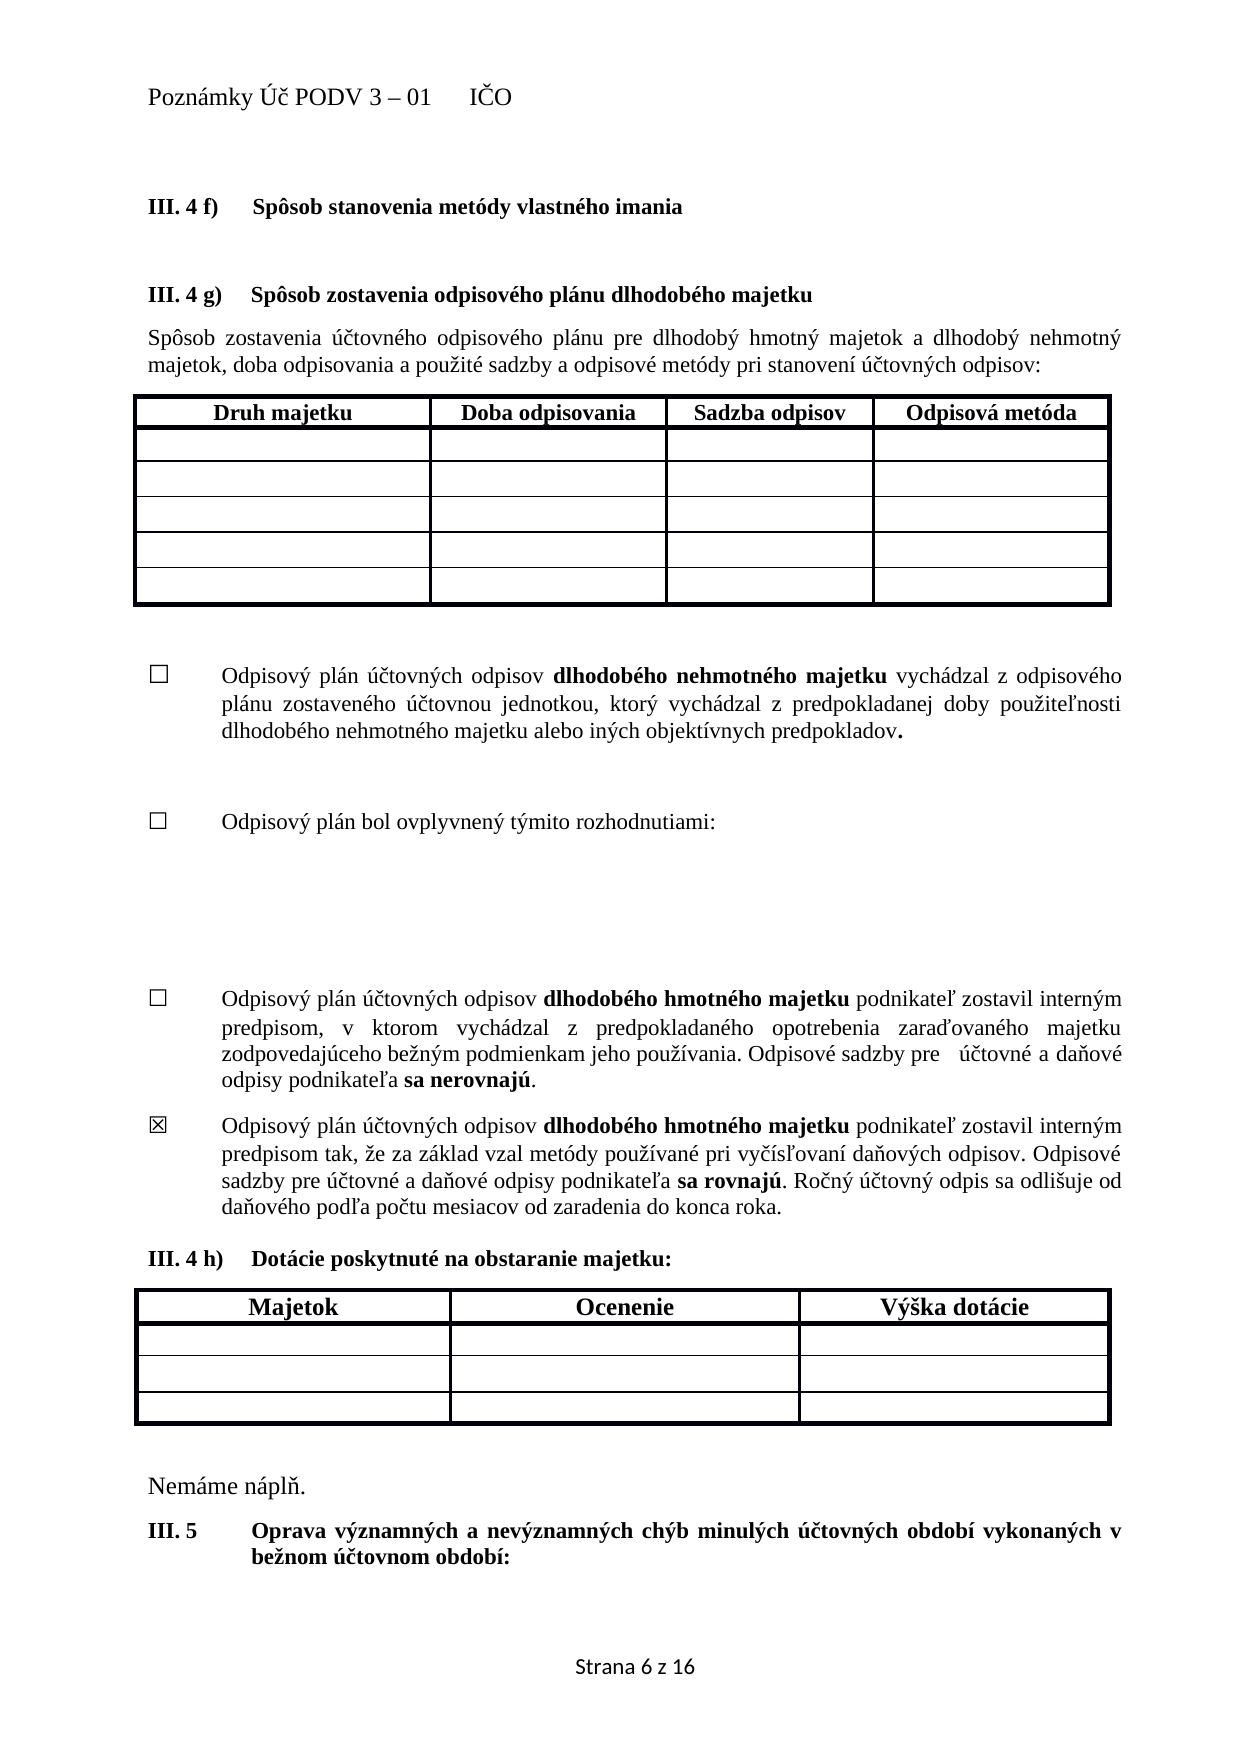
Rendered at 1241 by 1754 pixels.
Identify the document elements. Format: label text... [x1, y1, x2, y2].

table_cell [668, 497, 872, 531]
table_cell [801, 1356, 1107, 1391]
table_header Doba odpisovania [432, 399, 665, 425]
table_cell [668, 430, 872, 460]
table_cell [801, 1393, 1107, 1421]
table_cell [432, 533, 665, 567]
table_cell [432, 568, 665, 602]
table_header Sadzba odpisov [668, 399, 872, 425]
text III. 4 f) Spôsob stanovenia metódy vlastného imania [148, 193, 1122, 219]
table_cell [875, 430, 1107, 460]
table_header Druh majetku [137, 399, 429, 425]
table_cell [452, 1326, 798, 1354]
table_cell [139, 1326, 449, 1354]
table_header Odpisová metóda [875, 399, 1107, 425]
table_cell [432, 497, 665, 531]
table_cell [801, 1326, 1107, 1354]
table_cell [137, 568, 429, 602]
table_cell [668, 568, 872, 602]
table_cell [432, 430, 665, 460]
table_cell [137, 430, 429, 460]
text Nemáme náplň. [148, 1471, 1122, 1500]
table_header Majetok [139, 1292, 449, 1321]
table_cell [137, 533, 429, 567]
table_cell [139, 1393, 449, 1421]
text ☐ Odpisový plán bol ovplyvnený týmito rozhodnutiami: [148, 805, 1122, 837]
table_header Výška dotácie [801, 1292, 1107, 1321]
text ☐ Odpisový plán účtovných odpisov dlhodobého nehmotného majetku vychádzal z odpisového plánu zostaveného účtovnou jednotkou, ktorý vychádzal z predpokladanej doby použiteľnosti dlhodobého nehmotného majetku alebo iných objektívnych predpokladov. [148, 652, 1122, 743]
table_cell [668, 533, 872, 567]
table_cell [875, 568, 1107, 602]
text III. 4 h) Dotácie poskytnuté na obstaranie majetku: [148, 1244, 1122, 1271]
table_cell [668, 462, 872, 496]
text ☐ Odpisový plán účtovných odpisov dlhodobého hmotného majetku podnikateľ zostavil interným predpisom, v ktorom vychádzal z predpokladaného opotrebenia zaraďovaného majetku zodpovedajúceho bežným podmienkam jeho používania. Odpisové sadzby pre účtovné a daňové odpisy podnikateľa sa nerovnajú. [148, 982, 1122, 1093]
table_cell [875, 497, 1107, 531]
table_cell [137, 497, 429, 531]
table_cell [432, 462, 665, 496]
table_cell [137, 462, 429, 496]
table_cell [875, 462, 1107, 496]
table_cell [139, 1356, 449, 1391]
table_cell [875, 533, 1107, 567]
table_header Ocenenie [452, 1292, 798, 1321]
table_cell [452, 1393, 798, 1421]
text ☒ Odpisový plán účtovných odpisov dlhodobého hmotného majetku podnikateľ zostavil interným predpisom tak, že za základ vzal metódy používané pri vyčísľovaní daňových odpisov. Odpisové sadzby pre účtovné a daňové odpisy podnikateľa sa rovnajú. Ročný účtovný odpis sa odlišuje od daňového podľa počtu mesiacov od zaradenia do konca roka. [148, 1109, 1122, 1219]
text III. 4 g) Spôsob zostavenia odpisového plánu dlhodobého majetku [148, 281, 1122, 308]
text Spôsob zostavenia účtovného odpisového plánu pre dlhodobý hmotný majetok a dlhodobý nehmotný majetok, doba odpisovania a použité sadzby a odpisové metódy pri stanovení účtovných odpisov: [148, 324, 1122, 377]
text III. 5 Oprava významných a nevýznamných chýb minulých účtovných období vykonaných v bežnom účtovnom období: [148, 1517, 1122, 1569]
table_cell [452, 1356, 798, 1391]
